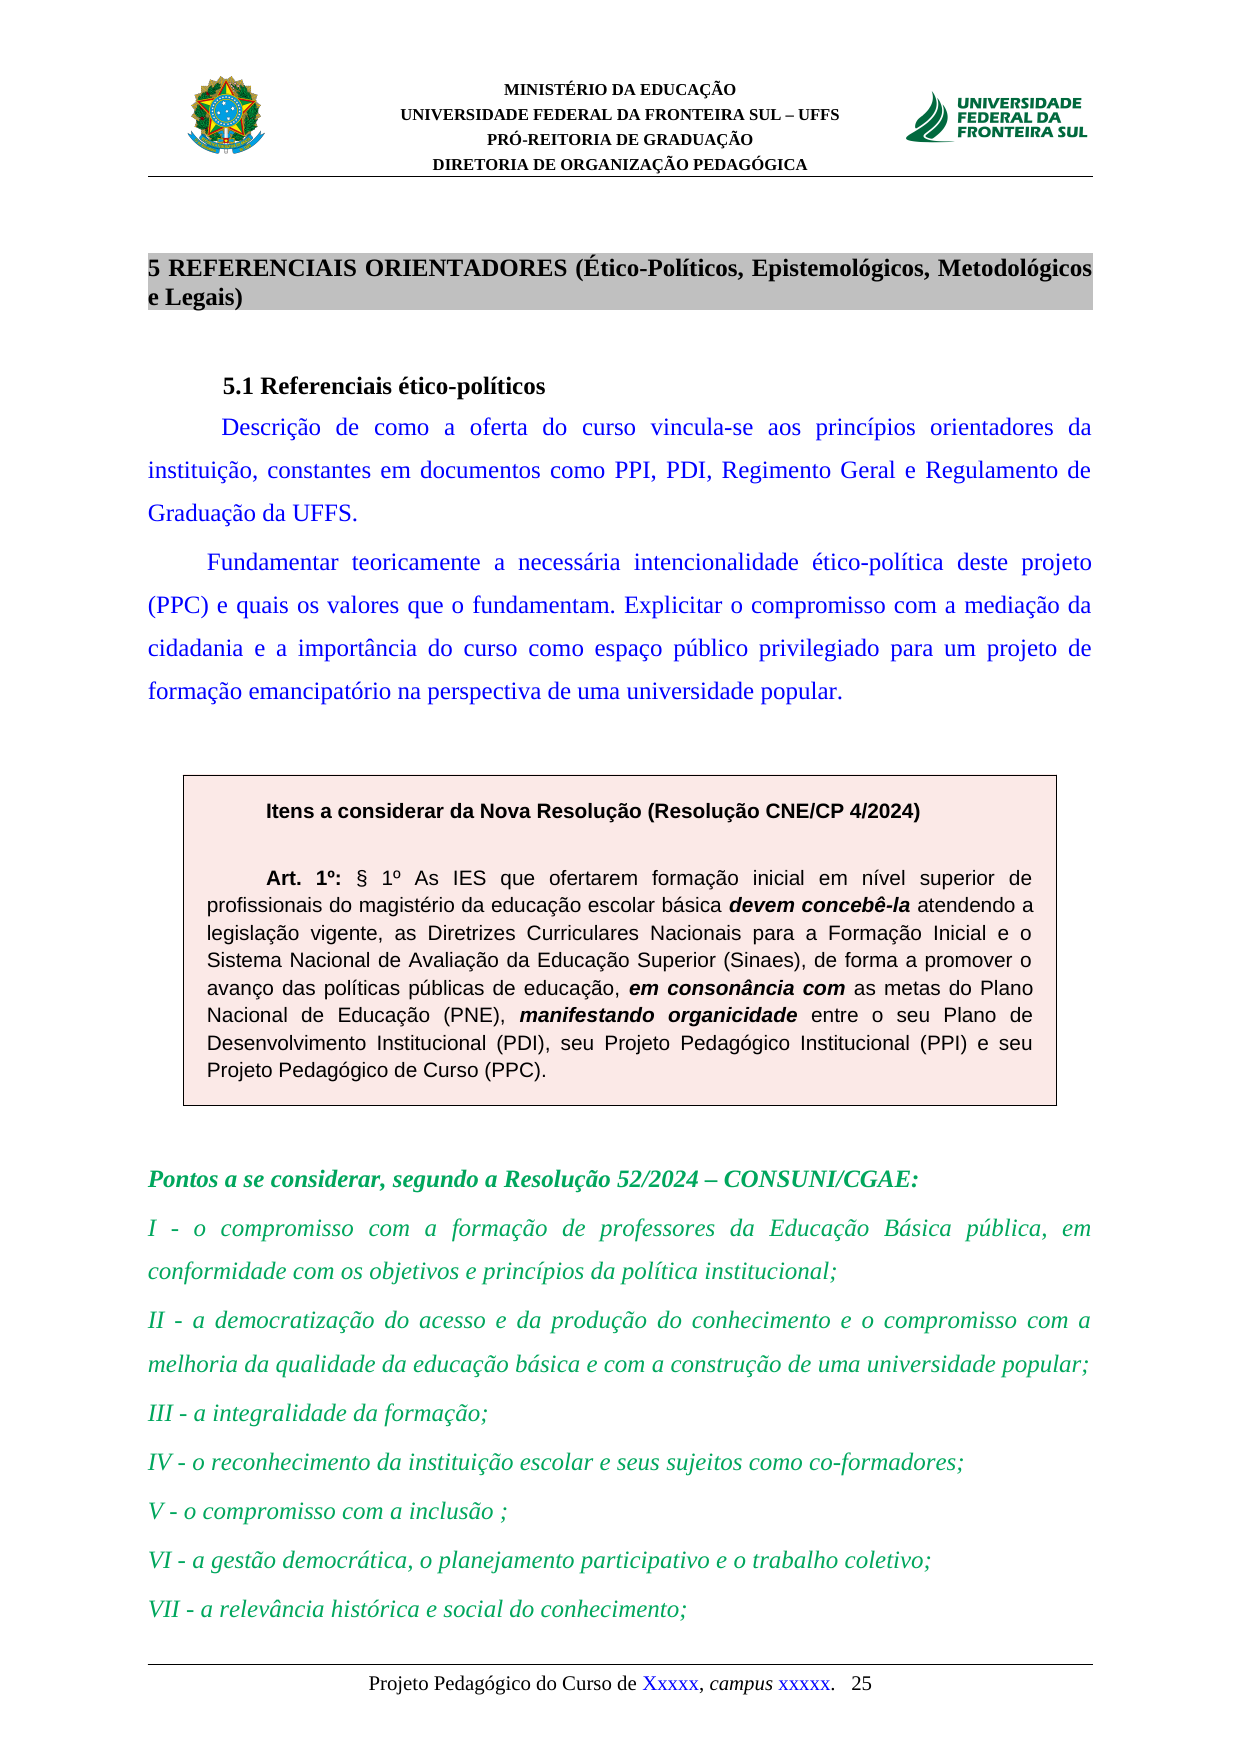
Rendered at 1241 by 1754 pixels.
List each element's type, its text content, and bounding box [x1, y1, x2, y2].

text IV - o reconhecimento da instituição escolar e seus sujeitos como co-formadores; [148, 1447, 1093, 1476]
text Descrição de como a oferta do curso vincula-se aos princípios orientadores da instituição, constantes em documentos como PPI, PDI, Regimento Geral e Regulamento de Graduação da UFFS. [148, 412, 1093, 527]
text V - o compromisso com a inclusão ; [148, 1496, 1093, 1524]
text Fundamentar teoricamente a necessária intencionalidade ético-política deste projeto (PPC) e quais os valores que o fundamentam. Explicitar o compromisso com a mediação da cidadania e a importância do curso como espaço público privilegiado para um projeto de formação emancipatório na perspectiva de uma universidade popular. [148, 547, 1093, 705]
text I - o compromisso com a formação de professores da Educação Básica pública, em conformidade com os objetivos e princípios da política institucional; [148, 1213, 1093, 1285]
picture [903, 90, 1090, 146]
text Art. 1º: § 1º As IES que ofertarem formação inicial em nível superior de profissionais do magistério da educação escolar básica devem concebê-la atendendo a legislação vigente, as Diretrizes Curriculares Nacionais para a Formação Inicial e o Sistema Nacional de Avaliação da Educação Superior (Sinaes), de forma a promover o avanço das políticas públicas de educação, em consonância com as metas do Plano Nacional de Educação (PNE), manifestando organicidade entre o seu Plano de Desenvolvimento Institucional (PDI), seu Projeto Pedagógico Institucional (PPI) e seu Projeto Pedagógico de Curso (PPC). [184, 841, 1056, 1105]
text VII - a relevância histórica e social do conhecimento; [148, 1594, 1093, 1623]
picture [187, 76, 265, 154]
subtitle 5.1 Referenciais ético-políticos [148, 371, 1093, 400]
subtitle 5 REFERENCIAIS ORIENTADORES (Ético-Políticos, Epistemológicos, Metodológicos e Legais) [148, 253, 1093, 310]
text II - a democratização do acesso e da produção do conhecimento e o compromisso com a melhoria da qualidade da educação básica e com a construção de uma universidade popular; [148, 1306, 1093, 1377]
text III - a integralidade da formação; [148, 1398, 1093, 1426]
text VI - a gestão democrática, o planejamento participativo e o trabalho coletivo; [148, 1545, 1093, 1574]
text Pontos a se considerar, segundo a Resolução 52/2024 – CONSUNI/CGAE: [148, 1164, 1093, 1193]
text Itens a considerar da Nova Resolução (Resolução CNE/CP 4/2024) [184, 776, 1056, 808]
